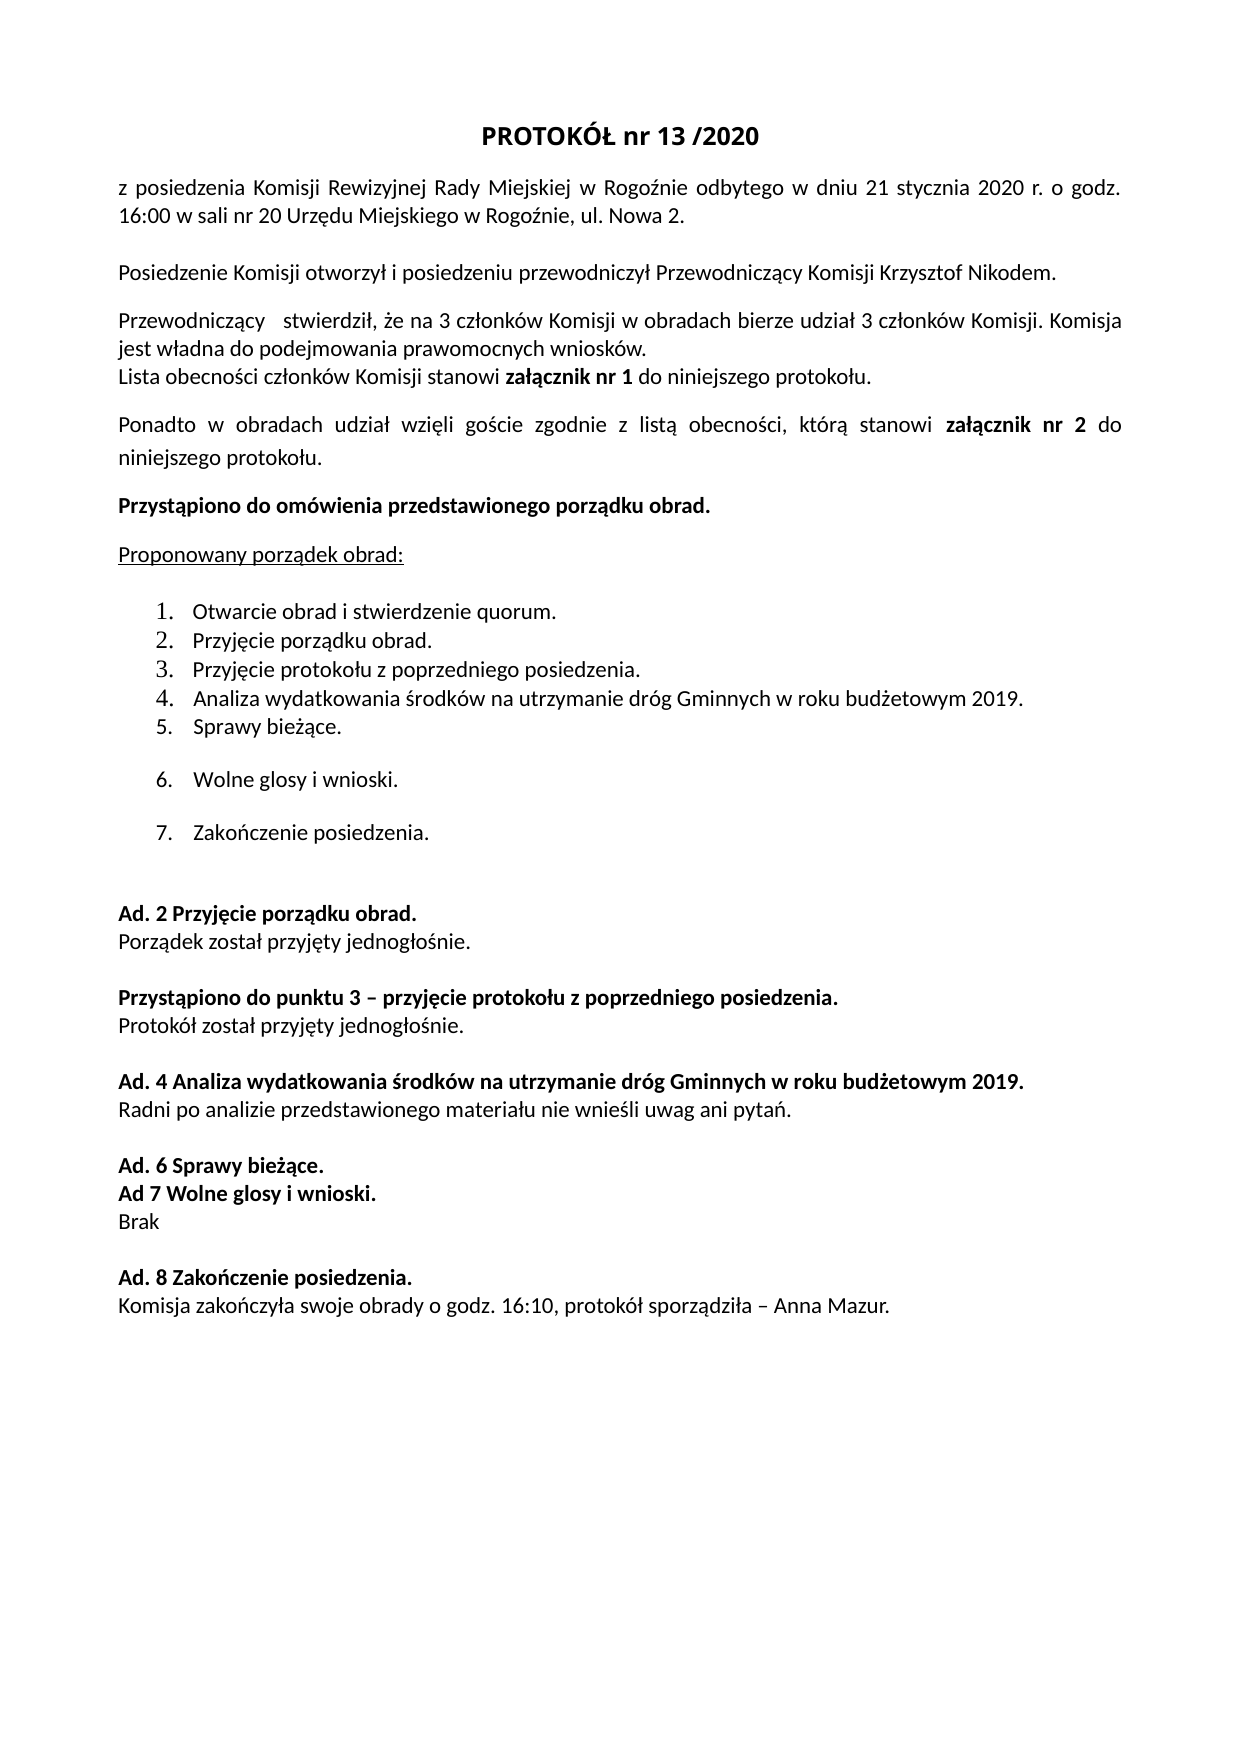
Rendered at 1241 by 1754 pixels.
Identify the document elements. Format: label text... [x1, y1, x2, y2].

text Brak [118, 1207, 1122, 1235]
list Zakończenie posiedzenia. [156, 818, 1122, 846]
list Przyjęcie protokołu z poprzedniego posiedzenia. [155, 654, 1122, 683]
text PROTOKÓŁ nr 13 /2020 [118, 118, 1122, 152]
text Lista obecności członków Komisji stanowi załącznik nr 1 do niniejszego protokołu. [118, 362, 1122, 390]
text Przewodniczący stwierdził, że na 3 członków Komisji w obradach bierze udział 3 członków Komisji. Komisja jest władna do podejmowania prawomocnych wniosków. [118, 306, 1122, 362]
list Przyjęcie porządku obrad. [155, 625, 1122, 654]
text Komisja zakończyła swoje obrady o godz. 16:10, protokół sporządziła – Anna Mazur. [118, 1291, 1122, 1319]
text Porządek został przyjęty jednogłośnie. [118, 927, 1122, 955]
text z posiedzenia Komisji Rewizyjnej Rady Miejskiej w Rogoźnie odbytego w dniu 21 stycznia 2020 r. o godz. 16:00 w sali nr 20 Urzędu Miejskiego w Rogoźnie, ul. Nowa 2. [118, 173, 1122, 229]
text Ponadto w obradach udział wzięli goście zgodnie z listą obecności, którą stanowi załącznik nr 2 do niniejszego protokołu. [118, 410, 1122, 471]
text Protokół został przyjęty jednogłośnie. [118, 1011, 1122, 1039]
text Przystąpiono do omówienia przedstawionego porządku obrad. [118, 492, 1122, 519]
text Posiedzenie Komisji otworzył i posiedzeniu przewodniczył Przewodniczący Komisji Krzysztof Nikodem. [118, 258, 1122, 286]
text Ad 7 Wolne glosy i wnioski. [118, 1179, 1122, 1207]
list Analiza wydatkowania środków na utrzymanie dróg Gminnych w roku budżetowym 2019. [156, 683, 1122, 712]
text Ad. 4 Analiza wydatkowania środków na utrzymanie dróg Gminnych w roku budżetowym 2019. [118, 1067, 1122, 1095]
list Wolne glosy i wnioski. [156, 765, 1122, 793]
text Przystąpiono do punktu 3 – przyjęcie protokołu z poprzedniego posiedzenia. [118, 983, 1122, 1011]
text Ad. 6 Sprawy bieżące. [118, 1151, 1122, 1179]
text Ad. 8 Zakończenie posiedzenia. [118, 1263, 1122, 1291]
list Sprawy bieżące. [156, 712, 1122, 740]
text Ad. 2 Przyjęcie porządku obrad. [118, 899, 1122, 927]
text Proponowany porządek obrad: [118, 540, 1122, 568]
list Otwarcie obrad i stwierdzenie quorum. [155, 596, 1122, 625]
text Radni po analizie przedstawionego materiału nie wnieśli uwag ani pytań. [118, 1095, 1122, 1123]
